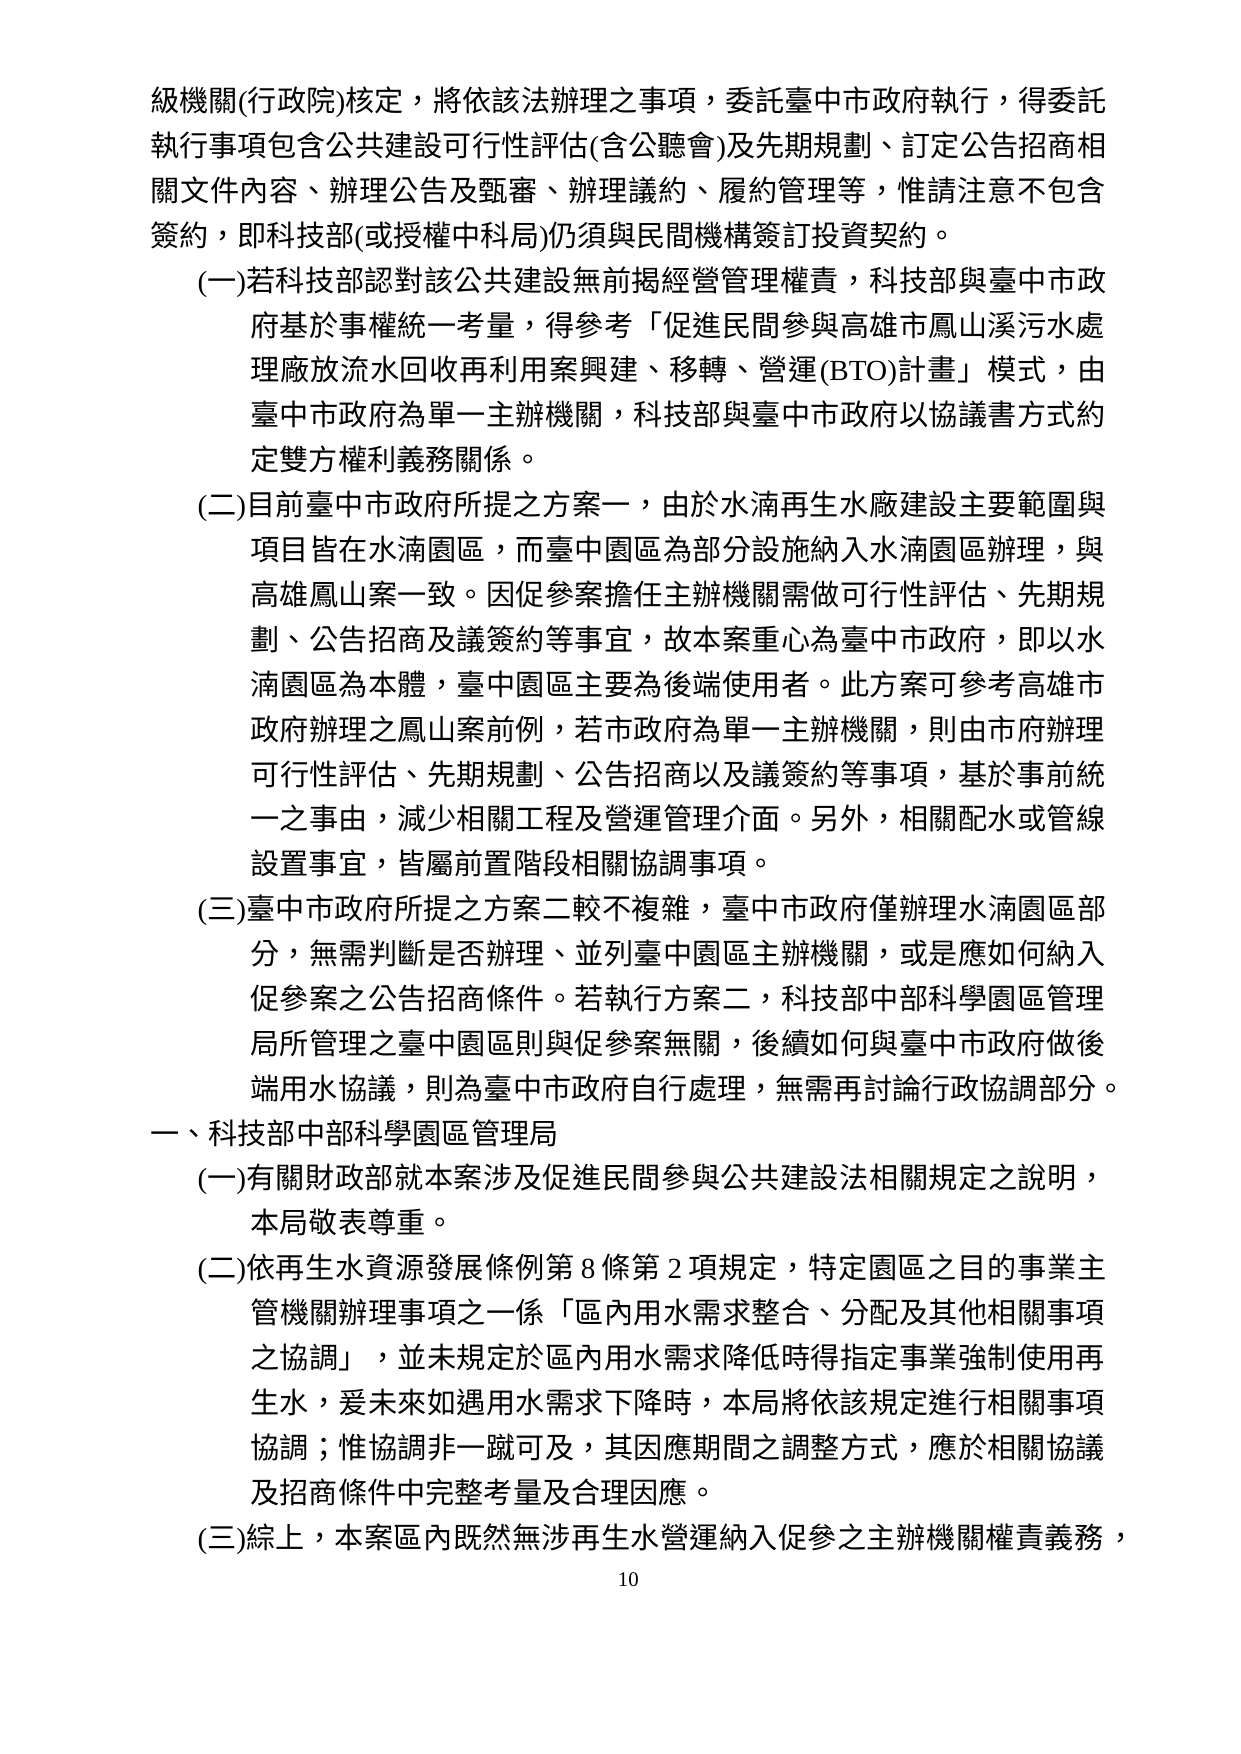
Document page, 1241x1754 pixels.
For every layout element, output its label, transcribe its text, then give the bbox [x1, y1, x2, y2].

list 依再生水資源發展條例第8條第2項規定，特定園區之目的事業主管機關辦理事項之一係「區內用水需求整合、分配及其他相關事項之協調」，並未規定於區內用水需求降低時得指定事業強制使用再生水，爰未來如遇用水需求下降時，本局將依該規定進行相關事項協調；惟協調非一蹴可及，其因應期間之調整方式，應於相關協議及招商條件中完整考量及合理因應。 [197, 1242, 1106, 1512]
list 目前臺中市政府所提之方案一，由於水湳再生水廠建設主要範圍與項目皆在水湳園區，而臺中園區為部分設施納入水湳園區辦理，與高雄鳳山案一致。因促參案擔任主辦機關需做可行性評估、先期規劃、公告招商及議簽約等事宜，故本案重心為臺中市政府，即以水湳園區為本體，臺中園區主要為後端使用者。此方案可參考高雄市政府辦理之鳳山案前例，若市政府為單一主辦機關，則由市府辦理可行性評估、先期規劃、公告招商以及議簽約等事項，基於事前統一之事由，減少相關工程及營運管理介面。另外，相關配水或管線設置事宜，皆屬前置階段相關協調事項。 [197, 479, 1106, 883]
list 科技部中部科學園區管理局 [150, 1108, 1106, 1152]
list 若科技部認對該公共建設無前揭經營管理權責，科技部與臺中市政府基於事權統一考量，得參考「促進民間參與高雄市鳳山溪污水處理廠放流水回收再利用案興建、移轉、營運(BTO)計畫」模式，由臺中市政府為單一主辦機關，科技部與臺中市政府以協議書方式約定雙方權利義務關係。 [197, 254, 1106, 479]
list 有關財政部就本案涉及促進民間參與公共建設法相關規定之說明，本局敬表尊重。 [197, 1152, 1106, 1242]
list 級機關(行政院)核定，將依該法辦理之事項，委託臺中市政府執行，得委託執行事項包含公共建設可行性評估(含公聽會)及先期規劃、訂定公告招商相關文件內容、辦理公告及甄審、辦理議約、履約管理等，惟請注意不包含簽約，即科技部(或授權中科局)仍須與民間機構簽訂投資契約。 [150, 75, 1106, 254]
list 臺中市政府所提之方案二較不複雜，臺中市政府僅辦理水湳園區部分，無需判斷是否辦理、並列臺中園區主辦機關，或是應如何納入促參案之公告招商條件。若執行方案二，科技部中部科學園區管理局所管理之臺中園區則與促參案無關，後續如何與臺中市政府做後端用水協議，則為臺中市政府自行處理，無需再討論行政協調部分。 [197, 883, 1106, 1108]
list 綜上，本案區內既然無涉再生水營運納入促參之主辦機關權責義務，建議應再考量個案特性(例如用水廠商非屬基礎工業、亦非基於法定義務…)，檢討調整相關協議或契約架構及內容： [197, 1512, 1106, 1557]
